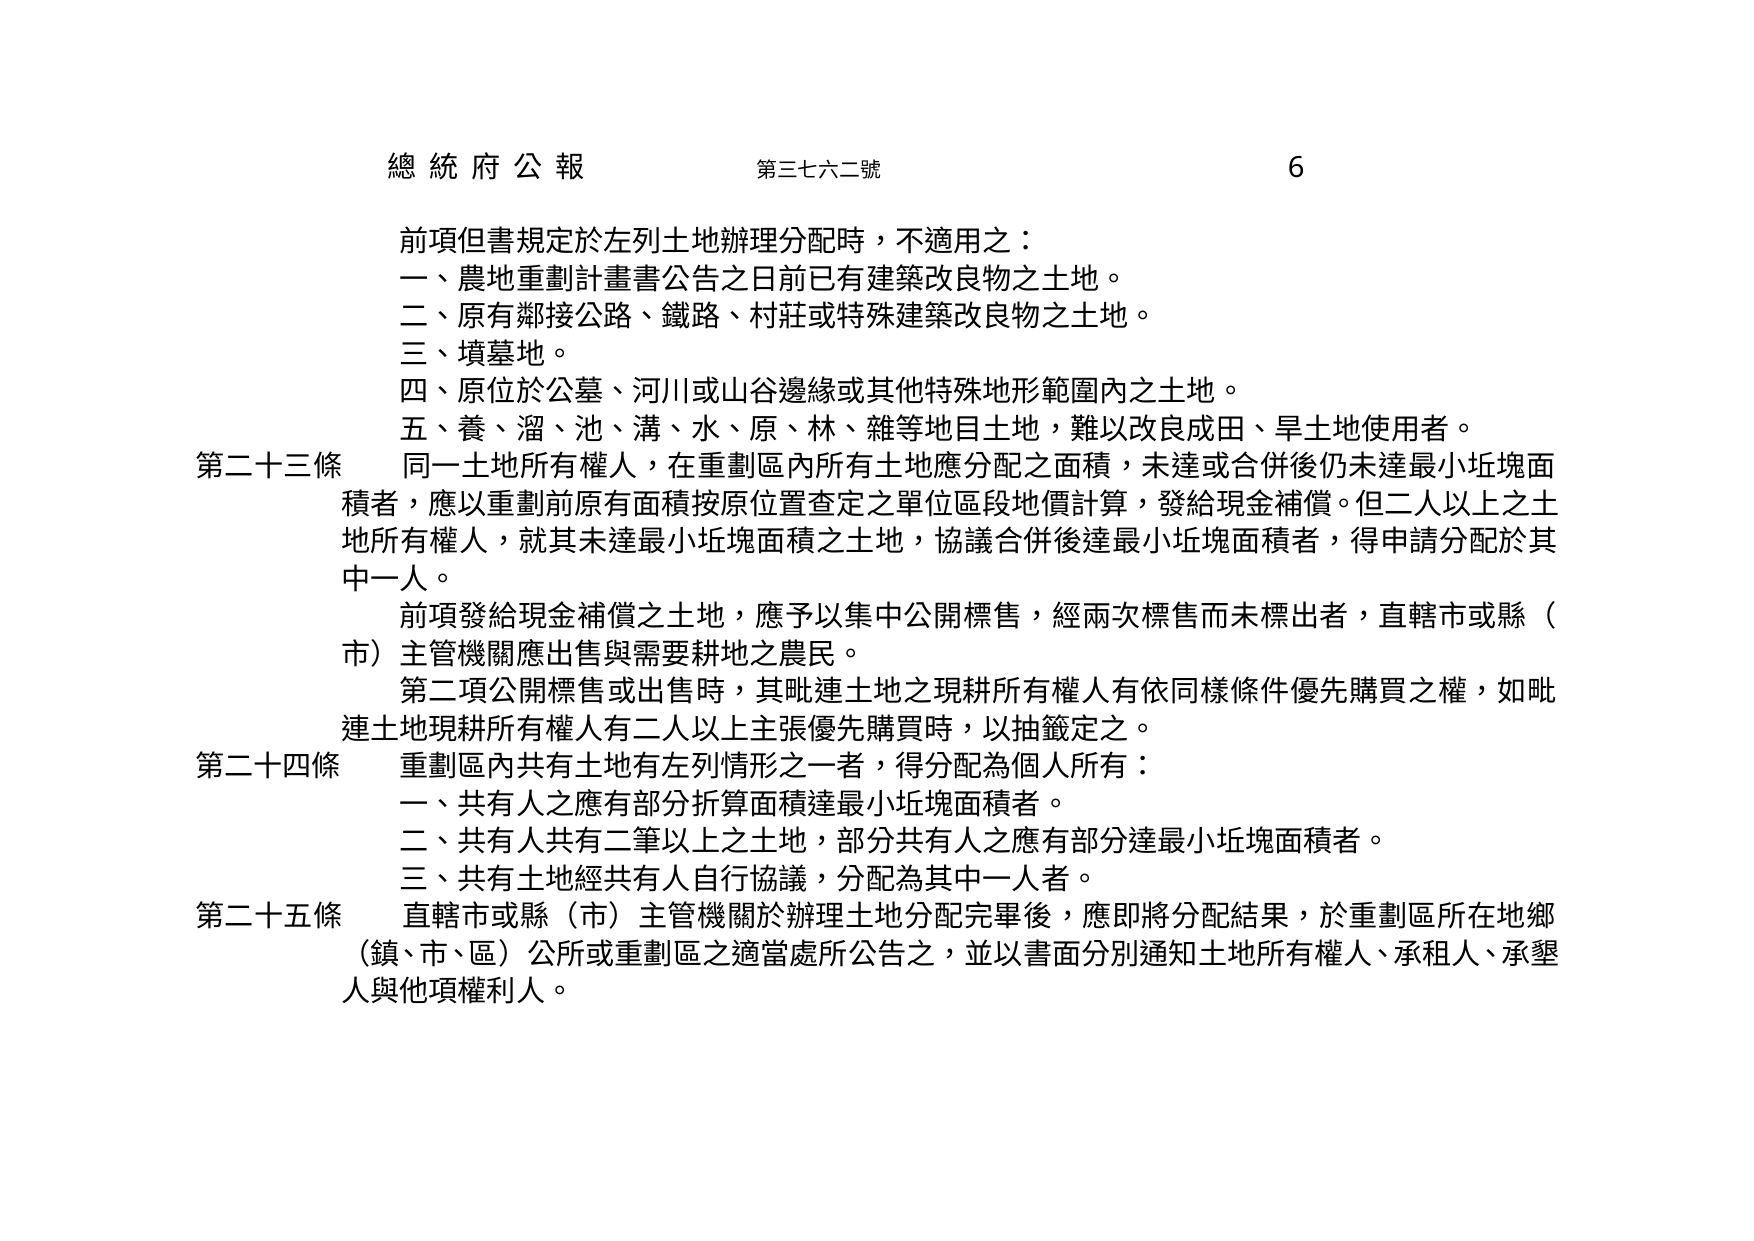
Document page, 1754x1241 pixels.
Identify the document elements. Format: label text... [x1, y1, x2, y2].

text 四、原位於公墓、河川或山谷邊緣或其他特殊地形範圍內之土地。 [399, 372, 1559, 409]
text 二、原有鄰接公路、鐵路、村莊或特殊建築改良物之土地。 [399, 297, 1559, 334]
text 五、養、溜、池、溝、水、原、林、雜等地目土地，難以改良成田、旱土地使用者。 [399, 409, 1559, 447]
text 第二十三條 同一土地所有權人，在重劃區內所有土地應分配之面積，未達或合併後仍未達最小坵塊面積者，應以重劃前原有面積按原位置查定之單位區段地價計算，發給現金補償。但二人以上之土地所有權人，就其未達最小坵塊面積之土地，協議合併後達最小坵塊面積者，得申請分配於其中一人。 [195, 447, 1559, 597]
text 第二十五條 直轄市或縣（市）主管機關於辦理土地分配完畢後，應即將分配結果，於重劃區所在地鄉（鎮、市、區）公所或重劃區之適當處所公告之，並以書面分別通知土地所有權人、承租人、承墾人與他項權利人。 [195, 897, 1559, 1009]
text 一、共有人之應有部分折算面積達最小坵塊面積者。 [399, 784, 1559, 822]
text 前項發給現金補償之土地，應予以集中公開標售，經兩次標售而未標出者，直轄市或縣（市）主管機關應出售與需要耕地之農民。 [341, 597, 1559, 672]
text 前項但書規定於左列土地辦理分配時，不適用之： [341, 222, 1559, 259]
text 二、共有人共有二筆以上之土地，部分共有人之應有部分達最小坵塊面積者。 [399, 822, 1559, 859]
text 第二十四條 重劃區內共有土地有左列情形之一者，得分配為個人所有： [195, 747, 1559, 784]
text 三、墳墓地。 [399, 334, 1559, 372]
text 三、共有土地經共有人自行協議，分配為其中一人者。 [399, 859, 1559, 897]
text 一、農地重劃計畫書公告之日前已有建築改良物之土地。 [399, 259, 1559, 297]
text 第二項公開標售或出售時，其毗連土地之現耕所有權人有依同樣條件優先購買之權，如毗連土地現耕所有權人有二人以上主張優先購買時，以抽籤定之。 [341, 672, 1559, 747]
